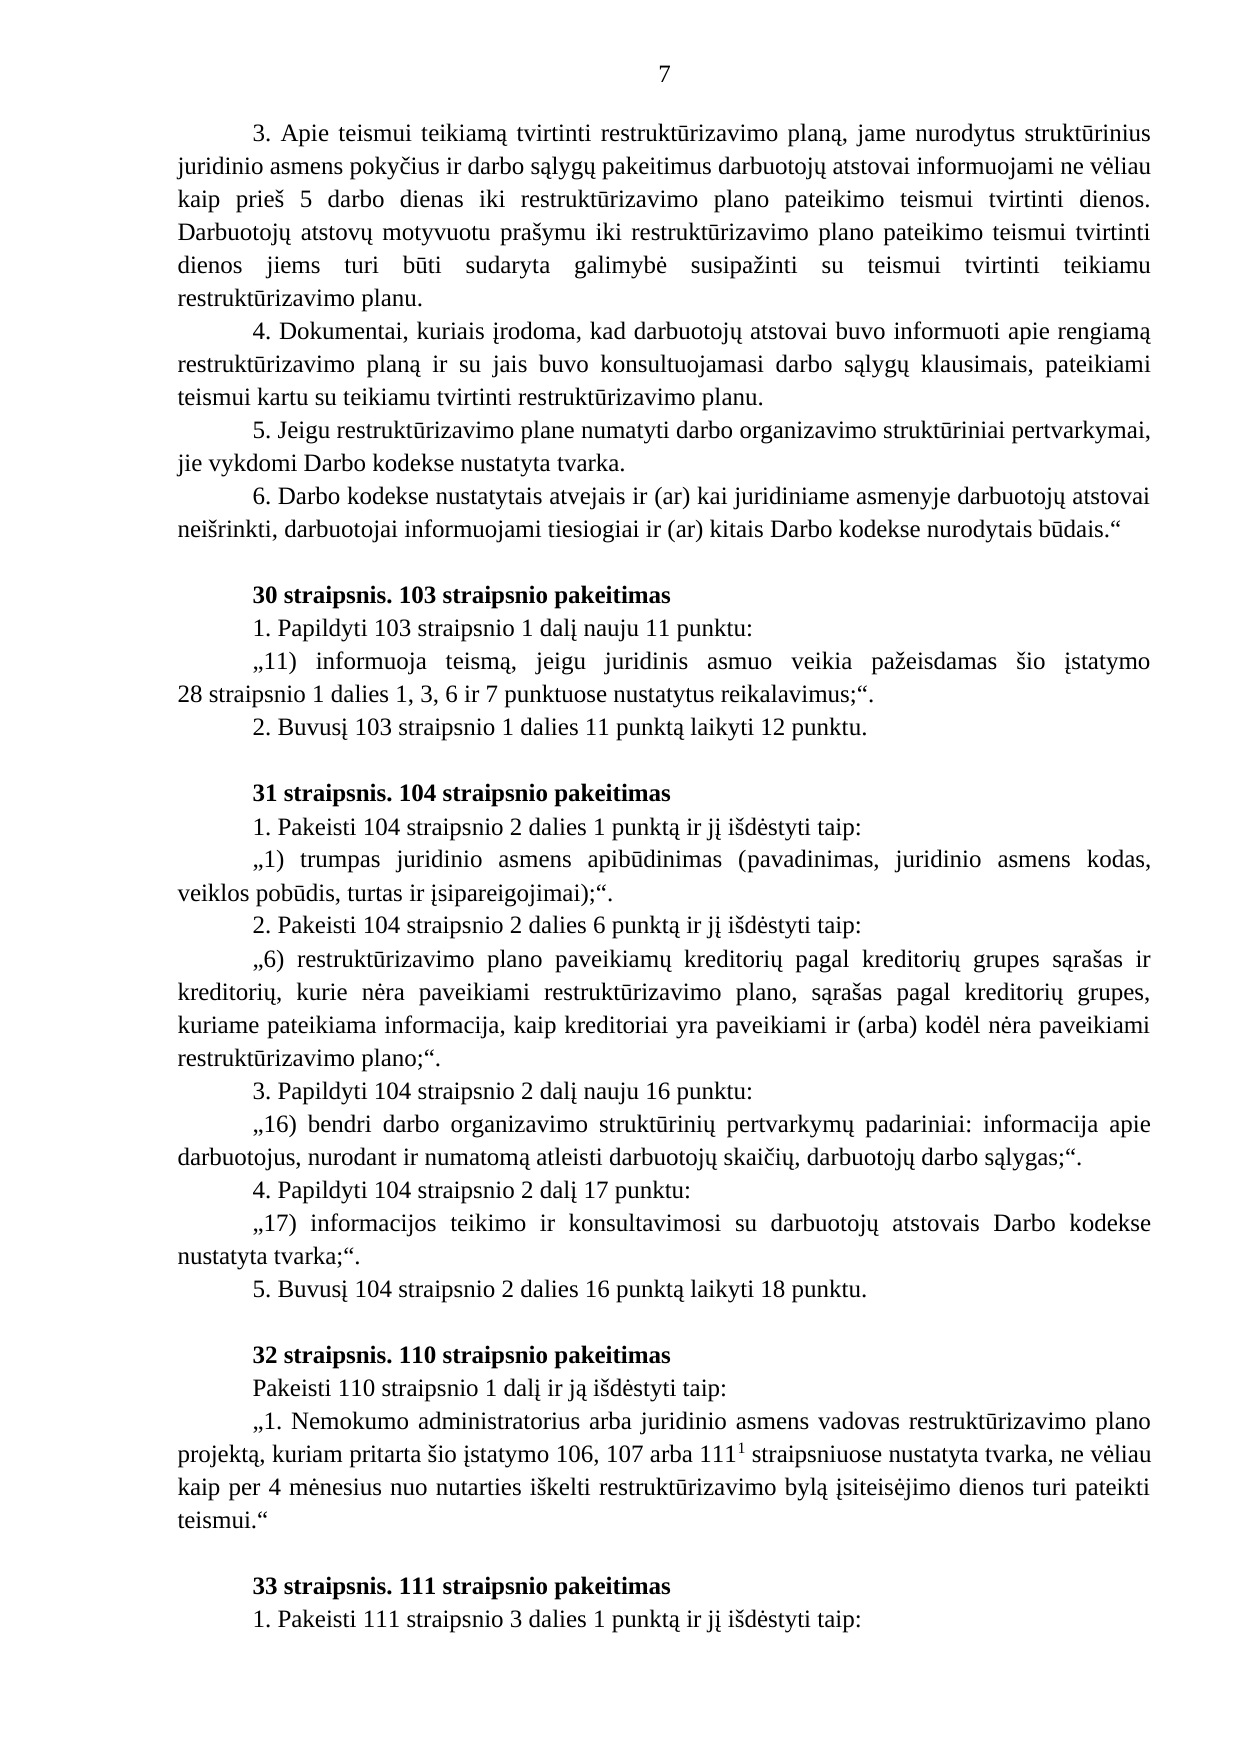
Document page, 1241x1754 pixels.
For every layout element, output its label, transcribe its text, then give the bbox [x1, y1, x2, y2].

text 30 straipsnis. 103 straipsnio pakeitimas [177, 580, 1152, 609]
text 5. Jeigu restruktūrizavimo plane numatyti darbo organizavimo struktūriniai pertvarkymai, jie vykdomi Darbo kodekse nustatyta tvarka. [177, 415, 1152, 477]
text 32 straipsnis. 110 straipsnio pakeitimas [177, 1340, 1152, 1369]
text „1. Nemokumo administratorius arba juridinio asmens vadovas restruktūrizavimo plano projektą, kuriam pritarta šio įstatymo 106, 107 arba 1111 straipsniuose nustatyta tvarka, ne vėliau kaip per 4 mėnesius nuo nutarties iškelti restruktūrizavimo bylą įsiteisėjimo dienos turi pateikti teismui.“ [177, 1406, 1152, 1534]
text „6) restruktūrizavimo plano paveikiamų kreditorių pagal kreditorių grupes sąrašas ir kreditorių, kurie nėra paveikiami restruktūrizavimo plano, sąrašas pagal kreditorių grupes, kuriame pateikiama informacija, kaip kreditoriai yra paveikiami ir (arba) kodėl nėra paveikiami restruktūrizavimo plano;“. [177, 944, 1152, 1071]
text Pakeisti 110 straipsnio 1 dalį ir ją išdėstyti taip: [177, 1373, 1152, 1402]
text 31 straipsnis. 104 straipsnio pakeitimas [177, 778, 1152, 807]
text 1. Papildyti 103 straipsnio 1 dalį nauju 11 punktu: [177, 613, 1152, 642]
text 33 straipsnis. 111 straipsnio pakeitimas [177, 1571, 1152, 1600]
text 2. Buvusį 103 straipsnio 1 dalies 11 punktą laikyti 12 punktu. [177, 712, 1152, 741]
text 3. Apie teismui teikiamą tvirtinti restruktūrizavimo planą, jame nurodytus struktūrinius juridinio asmens pokyčius ir darbo sąlygų pakeitimus darbuotojų atstovai informuojami ne vėliau kaip prieš 5 darbo dienas iki restruktūrizavimo plano pateikimo teismui tvirtinti dienos. Darbuotojų atstovų motyvuotu prašymu iki restruktūrizavimo plano pateikimo teismui tvirtinti dienos jiems turi būti sudaryta galimybė susipažinti su teismui tvirtinti teikiamu restruktūrizavimo planu. [177, 118, 1152, 312]
text 6. Darbo kodekse nustatytais atvejais ir (ar) kai juridiniame asmenyje darbuotojų atstovai neišrinkti, darbuotojai informuojami tiesiogiai ir (ar) kitais Darbo kodekse nurodytais būdais.“ [177, 481, 1152, 543]
text 4. Papildyti 104 straipsnio 2 dalį 17 punktu: [177, 1175, 1152, 1203]
text 1. Pakeisti 104 straipsnio 2 dalies 1 punktą ir jį išdėstyti taip: [177, 812, 1152, 840]
text 5. Buvusį 104 straipsnio 2 dalies 16 punktą laikyti 18 punktu. [177, 1274, 1152, 1303]
text „1) trumpas juridinio asmens apibūdinimas (pavadinimas, juridinio asmens kodas, veiklos pobūdis, turtas ir įsipareigojimai);“. [177, 844, 1152, 906]
text 1. Pakeisti 111 straipsnio 3 dalies 1 punktą ir jį išdėstyti taip: [177, 1604, 1152, 1633]
text „11) informuoja teismą, jeigu juridinis asmuo veikia pažeisdamas šio įstatymo 28 straipsnio 1 dalies 1, 3, 6 ir 7 punktuose nustatytus reikalavimus;“. [177, 646, 1152, 708]
text „17) informacijos teikimo ir konsultavimosi su darbuotojų atstovais Darbo kodekse nustatyta tvarka;“. [177, 1208, 1152, 1269]
text 2. Pakeisti 104 straipsnio 2 dalies 6 punktą ir jį išdėstyti taip: [177, 911, 1152, 939]
text „16) bendri darbo organizavimo struktūrinių pertvarkymų padariniai: informacija apie darbuotojus, nurodant ir numatomą atleisti darbuotojų skaičių, darbuotojų darbo sąlygas;“. [177, 1109, 1152, 1171]
text 4. Dokumentai, kuriais įrodoma, kad darbuotojų atstovai buvo informuoti apie rengiamą restruktūrizavimo planą ir su jais buvo konsultuojamasi darbo sąlygų klausimais, pateikiami teismui kartu su teikiamu tvirtinti restruktūrizavimo planu. [177, 316, 1152, 411]
text 3. Papildyti 104 straipsnio 2 dalį nauju 16 punktu: [177, 1076, 1152, 1104]
